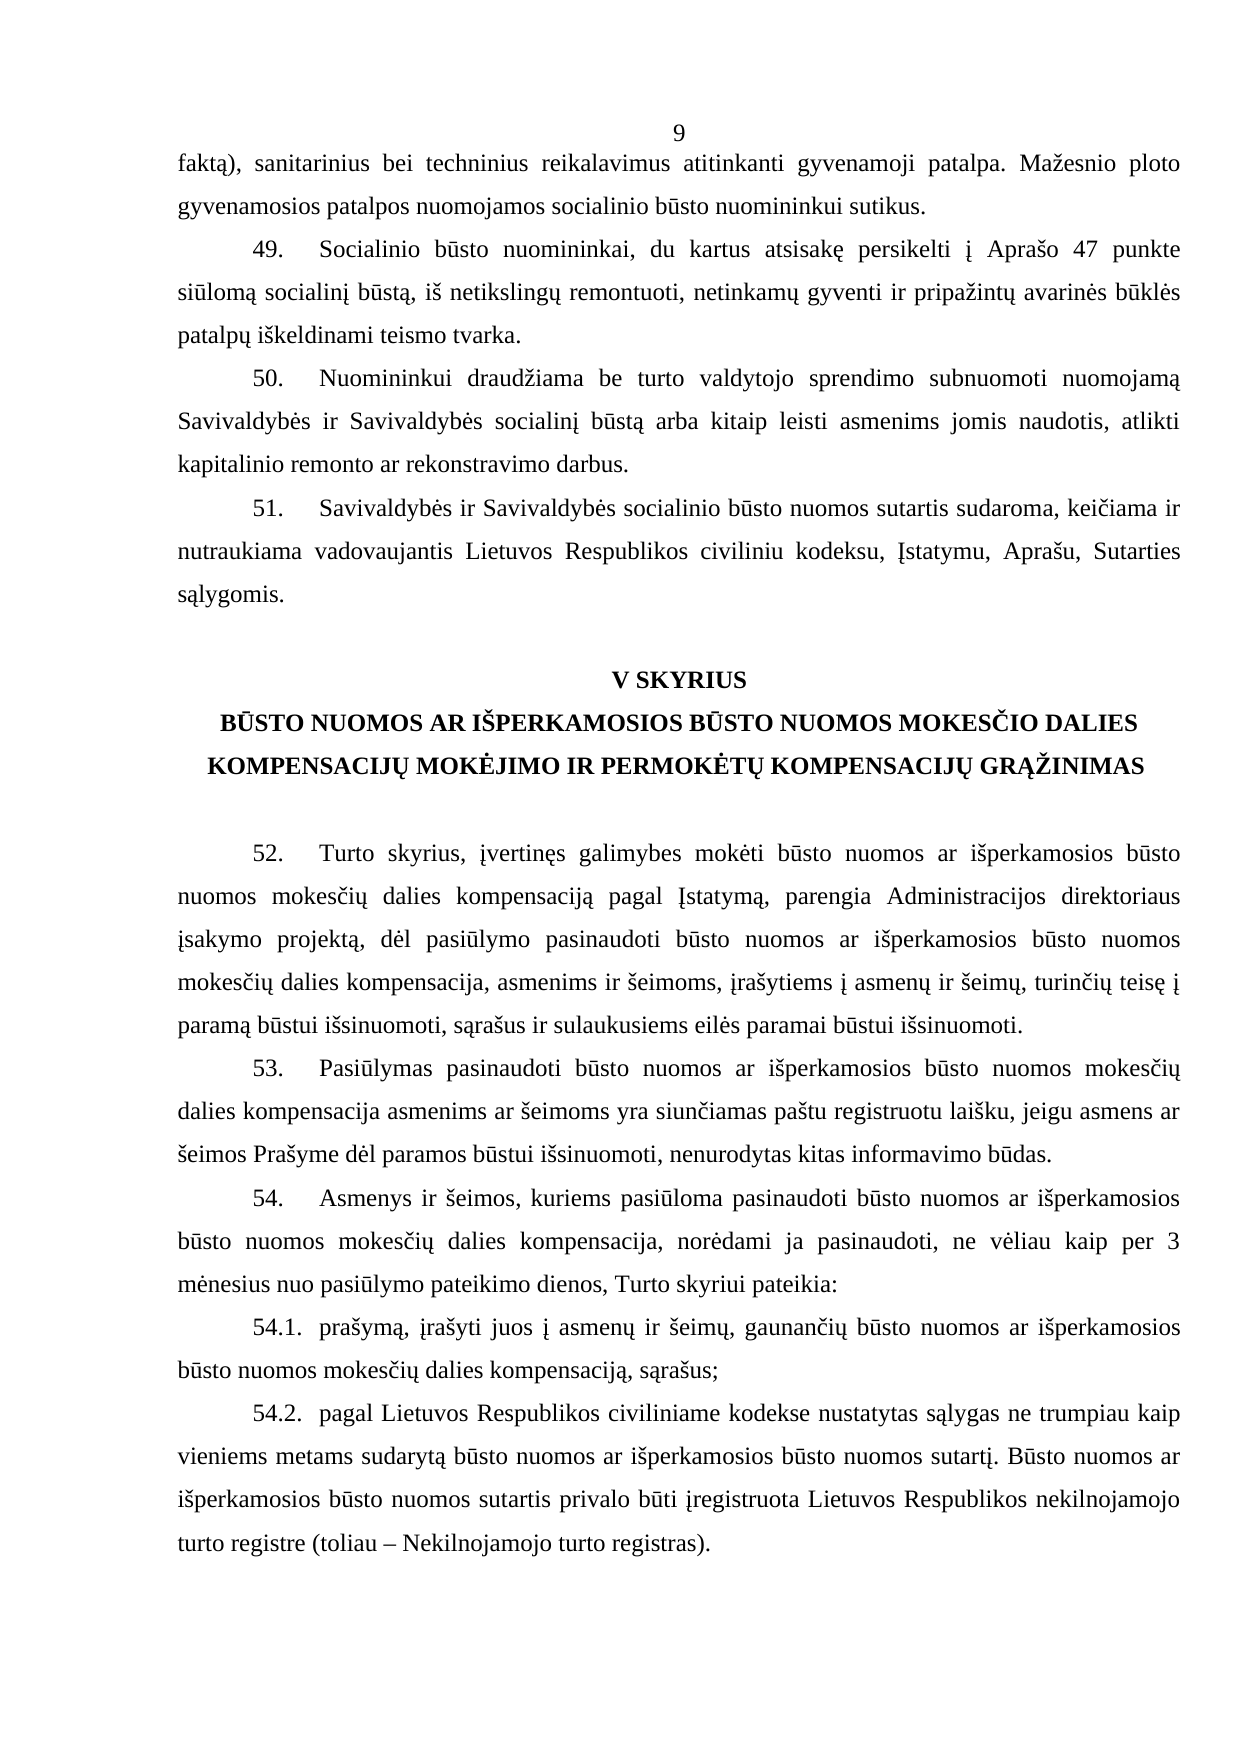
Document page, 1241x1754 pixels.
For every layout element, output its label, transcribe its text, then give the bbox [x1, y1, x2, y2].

text 54.2. pagal Lietuvos Respublikos civiliniame kodekse nustatytas sąlygas ne trumpiau kaip vieniems metams sudarytą būsto nuomos ar išperkamosios būsto nuomos sutartį. Būsto nuomos ar išperkamosios būsto nuomos sutartis privalo būti įregistruota Lietuvos Respublikos nekilnojamojo turto registre (toliau – Nekilnojamojo turto registras). [177, 1398, 1181, 1556]
text 49. Socialinio būsto nuomininkai, du kartus atsisakę persikelti į Aprašo 47 punkte siūlomą socialinį būstą, iš netikslingų remontuoti, netinkamų gyventi ir pripažintų avarinės būklės patalpų iškeldinami teismo tvarka. [177, 234, 1181, 349]
text faktą), sanitarinius bei techninius reikalavimus atitinkanti gyvenamoji patalpa. Mažesnio ploto gyvenamosios patalpos nuomojamos socialinio būsto nuomininkui sutikus. [177, 148, 1181, 219]
text 51. Savivaldybės ir Savivaldybės socialinio būsto nuomos sutartis sudaroma, keičiama ir nutraukiama vadovaujantis Lietuvos Respublikos civiliniu kodeksu, Įstatymu, Aprašu, Sutarties sąlygomis. [177, 493, 1181, 608]
text 53. Pasiūlymas pasinaudoti būsto nuomos ar išperkamosios būsto nuomos mokesčių dalies kompensacija asmenims ar šeimoms yra siunčiamas paštu registruotu laišku, jeigu asmens ar šeimos Prašyme dėl paramos būstui išsinuomoti, nenurodytas kitas informavimo būdas. [177, 1053, 1181, 1168]
text 54.1. prašymą, įrašyti juos į asmenų ir šeimų, gaunančių būsto nuomos ar išperkamosios būsto nuomos mokesčių dalies kompensaciją, sąrašus; [177, 1312, 1181, 1384]
text V SKYRIUS [177, 665, 1181, 694]
text 54. Asmenys ir šeimos, kuriems pasiūloma pasinaudoti būsto nuomos ar išperkamosios būsto nuomos mokesčių dalies kompensacija, norėdami ja pasinaudoti, ne vėliau kaip per 3 mėnesius nuo pasiūlymo pateikimo dienos, Turto skyriui pateikia: [177, 1183, 1181, 1298]
text BŪSTO NUOMOS AR IŠPERKAMOSIOS BŪSTO NUOMOS MOKESČIO DALIES KOMPENSACIJŲ MOKĖJIMO IR PERMOKĖTŲ KOMPENSACIJŲ GRĄŽINIMAS [177, 708, 1181, 780]
text 50. Nuomininkui draudžiama be turto valdytojo sprendimo subnuomoti nuomojamą Savivaldybės ir Savivaldybės socialinį būstą arba kitaip leisti asmenims jomis naudotis, atlikti kapitalinio remonto ar rekonstravimo darbus. [177, 363, 1181, 478]
text 52. Turto skyrius, įvertinęs galimybes mokėti būsto nuomos ar išperkamosios būsto nuomos mokesčių dalies kompensaciją pagal Įstatymą, parengia Administracijos direktoriaus įsakymo projektą, dėl pasiūlymo pasinaudoti būsto nuomos ar išperkamosios būsto nuomos mokesčių dalies kompensacija, asmenims ir šeimoms, įrašytiems į asmenų ir šeimų, turinčių teisę į paramą būstui išsinuomoti, sąrašus ir sulaukusiems eilės paramai būstui išsinuomoti. [177, 838, 1181, 1039]
